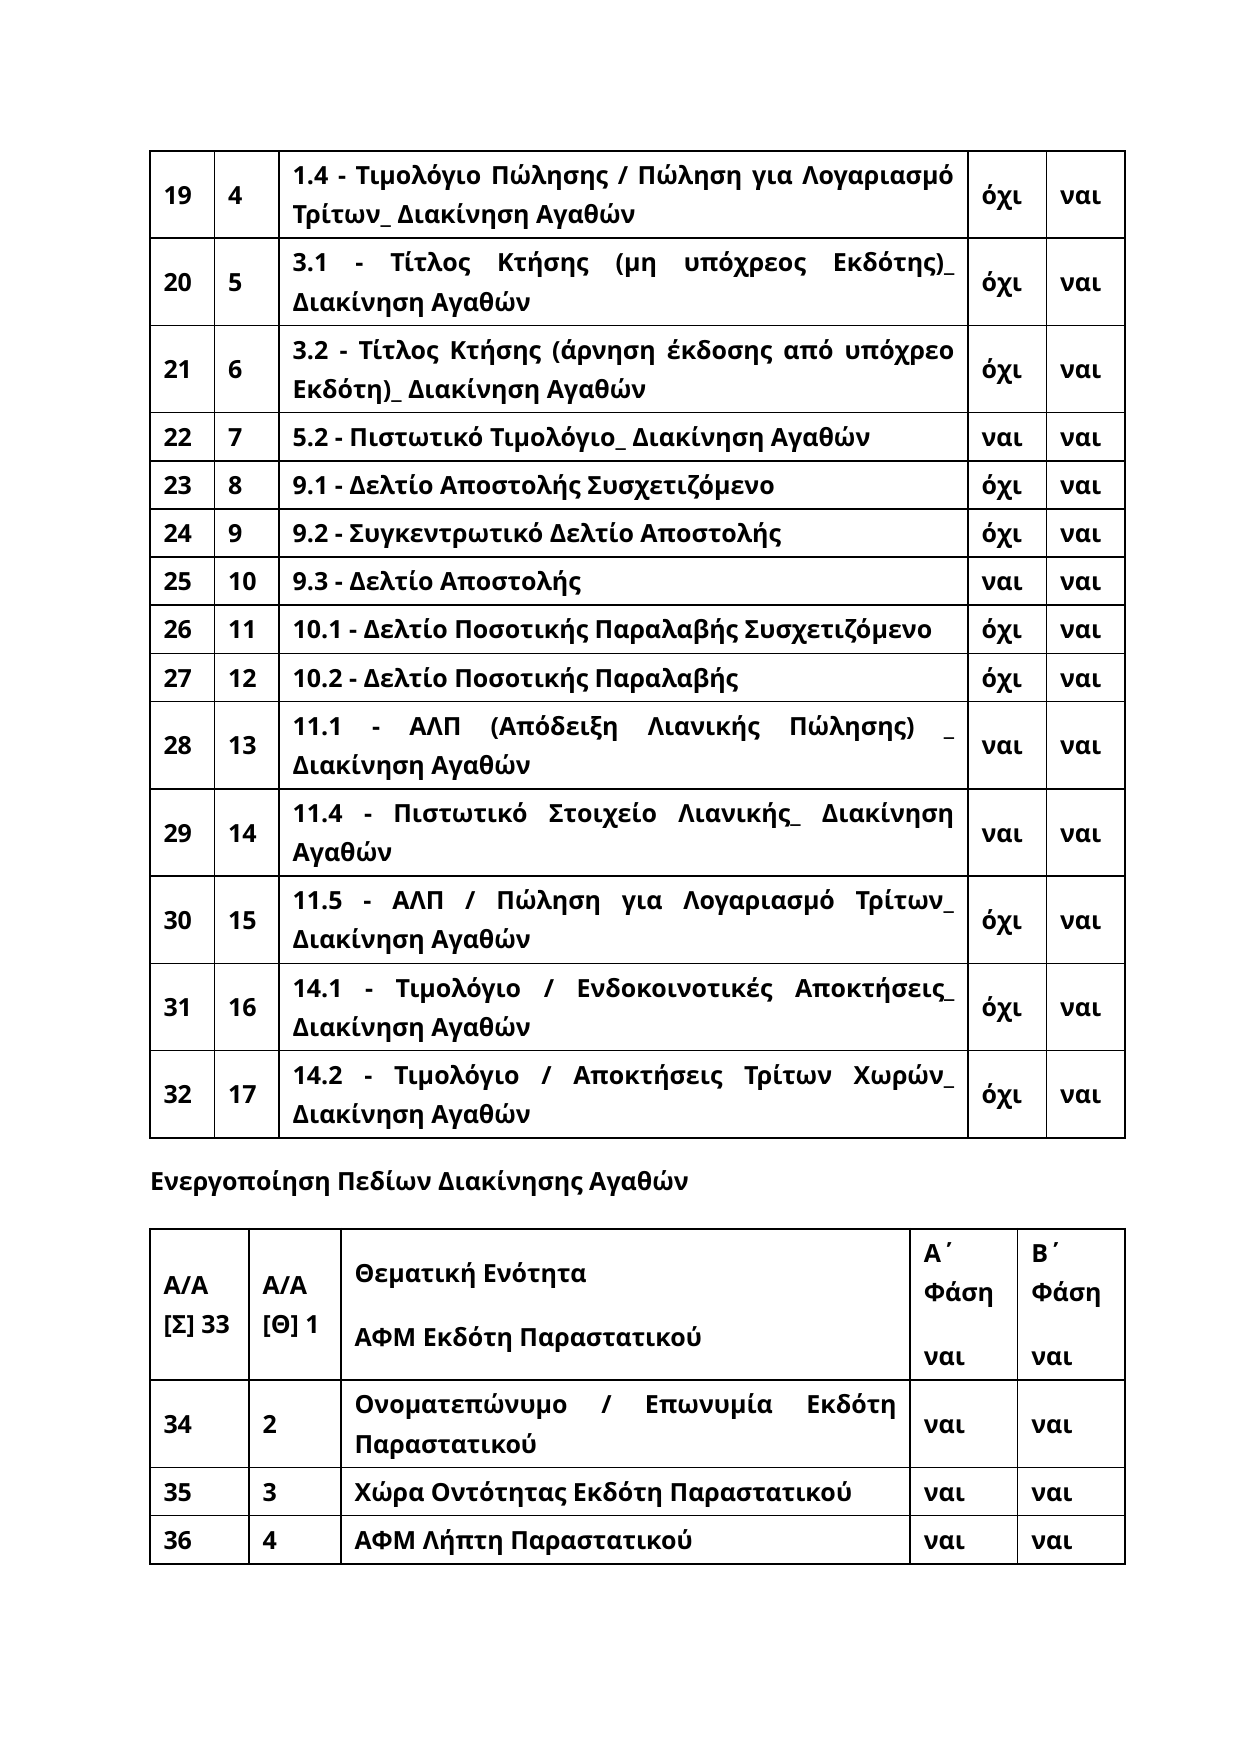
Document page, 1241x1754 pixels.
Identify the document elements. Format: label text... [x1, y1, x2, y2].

table_cell 9.2 - Συγκεντρωτικό Δελτίο Αποστολής [280, 510, 967, 556]
table_cell ναι [1047, 606, 1124, 652]
table_cell ναι [1018, 1468, 1124, 1515]
table_cell όχι [969, 462, 1046, 508]
table_cell 32 [151, 1051, 214, 1137]
table_cell 5.2 - Πιστωτικό Τιμολόγιο_ Διακίνηση Αγαθών [280, 413, 967, 460]
table_cell 23 [151, 462, 214, 508]
table_cell ναι [1047, 239, 1124, 324]
table_cell 34 [151, 1381, 248, 1467]
table_cell ναι [1018, 1381, 1124, 1467]
table_cell 4 [215, 152, 278, 237]
table_cell ναι [911, 1516, 1017, 1563]
table_header Α/Α [Θ] 1 [250, 1230, 340, 1379]
table_cell 4 [250, 1516, 340, 1563]
table_cell ναι [969, 790, 1046, 875]
table_cell 10.2 - Δελτίο Ποσοτικής Παραλαβής [280, 654, 967, 701]
table_cell 9 [215, 510, 278, 556]
table_cell 11.1 - ΑΛΠ (Απόδειξη Λιανικής Πώλησης) _ Διακίνηση Αγαθών [280, 702, 967, 788]
table_cell 11 [215, 606, 278, 652]
table_cell όχι [969, 606, 1046, 652]
table_cell 6 [215, 326, 278, 412]
table_cell 3.2 - Τίτλος Κτήσης (άρνηση έκδοσης από υπόχρεο Εκδότη)_ Διακίνηση Αγαθών [280, 326, 967, 412]
table_cell 19 [151, 152, 214, 237]
table_cell ναι [1047, 152, 1124, 237]
table_cell 35 [151, 1468, 248, 1515]
table_cell 29 [151, 790, 214, 875]
table_cell 25 [151, 558, 214, 604]
table_cell όχι [969, 1051, 1046, 1137]
table_cell ναι [911, 1381, 1017, 1467]
table_cell 28 [151, 702, 214, 788]
table_cell όχι [969, 152, 1046, 237]
table_cell όχι [969, 964, 1046, 1050]
table_cell 27 [151, 654, 214, 701]
table_cell ΑΦΜ Λήπτη Παραστατικού [342, 1516, 909, 1563]
table_cell 3.1 - Τίτλος Κτήσης (μη υπόχρεος Εκδότης)_ Διακίνηση Αγαθών [280, 239, 967, 324]
table_cell ναι [1047, 790, 1124, 875]
table_cell όχι [969, 326, 1046, 412]
text Ενεργοποίηση Πεδίων Διακίνησης Αγαθών [150, 1164, 1090, 1198]
table_cell ναι [1047, 1051, 1124, 1137]
table_cell 9.1 - Δελτίο Αποστολής Συσχετιζόμενο [280, 462, 967, 508]
table_cell ναι [1047, 510, 1124, 556]
table_cell όχι [969, 510, 1046, 556]
table_cell ναι [1018, 1516, 1124, 1563]
table_cell 16 [215, 964, 278, 1050]
table_cell 15 [215, 877, 278, 962]
table_cell 9.3 - Δελτίο Αποστολής [280, 558, 967, 604]
table_cell Ονοματεπώνυμο / Επωνυμία Εκδότη Παραστατικού [342, 1381, 909, 1467]
table_cell 12 [215, 654, 278, 701]
table_cell 22 [151, 413, 214, 460]
table_cell ναι [969, 558, 1046, 604]
table_cell 2 [250, 1381, 340, 1467]
table_cell Χώρα Οντότητας Εκδότη Παραστατικού [342, 1468, 909, 1515]
table_cell 11.4 - Πιστωτικό Στοιχείο Λιανικής_ Διακίνηση Αγαθών [280, 790, 967, 875]
table_cell 14.2 - Τιμολόγιο / Αποκτήσεις Τρίτων Χωρών_ Διακίνηση Αγαθών [280, 1051, 967, 1137]
table_cell 1.4 - Τιμολόγιο Πώλησης / Πώληση για Λογαριασμό Τρίτων_ Διακίνηση Αγαθών [280, 152, 967, 237]
table_cell 36 [151, 1516, 248, 1563]
table_cell 17 [215, 1051, 278, 1137]
table_cell 30 [151, 877, 214, 962]
table_cell ναι [1047, 964, 1124, 1050]
table_cell 7 [215, 413, 278, 460]
table_cell ναι [969, 702, 1046, 788]
table_header Α/Α [Σ] 33 [151, 1230, 248, 1379]
table_cell ναι [1047, 326, 1124, 412]
table_cell 3 [250, 1468, 340, 1515]
table_cell 20 [151, 239, 214, 324]
table_cell ναι [1047, 654, 1124, 701]
table_cell ναι [1047, 877, 1124, 962]
table_cell 21 [151, 326, 214, 412]
table_cell 10.1 - Δελτίο Ποσοτικής Παραλαβής Συσχετιζόμενο [280, 606, 967, 652]
table_cell όχι [969, 877, 1046, 962]
table_cell 14 [215, 790, 278, 875]
table_cell 8 [215, 462, 278, 508]
table_cell ναι [969, 413, 1046, 460]
table_cell όχι [969, 654, 1046, 701]
table_header Α΄ Φάση ναι [911, 1230, 1017, 1379]
table_cell ναι [911, 1468, 1017, 1515]
table_cell 13 [215, 702, 278, 788]
table_cell 14.1 - Τιμολόγιο / Ενδοκοινοτικές Αποκτήσεις_ Διακίνηση Αγαθών [280, 964, 967, 1050]
table_cell 31 [151, 964, 214, 1050]
table_header Β΄ Φάση ναι [1018, 1230, 1124, 1379]
table_cell 24 [151, 510, 214, 556]
table_cell όχι [969, 239, 1046, 324]
table_cell ναι [1047, 558, 1124, 604]
table_cell ναι [1047, 702, 1124, 788]
table_cell 10 [215, 558, 278, 604]
table_cell 11.5 - ΑΛΠ / Πώληση για Λογαριασμό Τρίτων_ Διακίνηση Αγαθών [280, 877, 967, 962]
table_cell ναι [1047, 413, 1124, 460]
table_cell 5 [215, 239, 278, 324]
table_cell ναι [1047, 462, 1124, 508]
table_cell 26 [151, 606, 214, 652]
table_header Θεματική Ενότητα ΑΦΜ Εκδότη Παραστατικού [342, 1230, 909, 1379]
